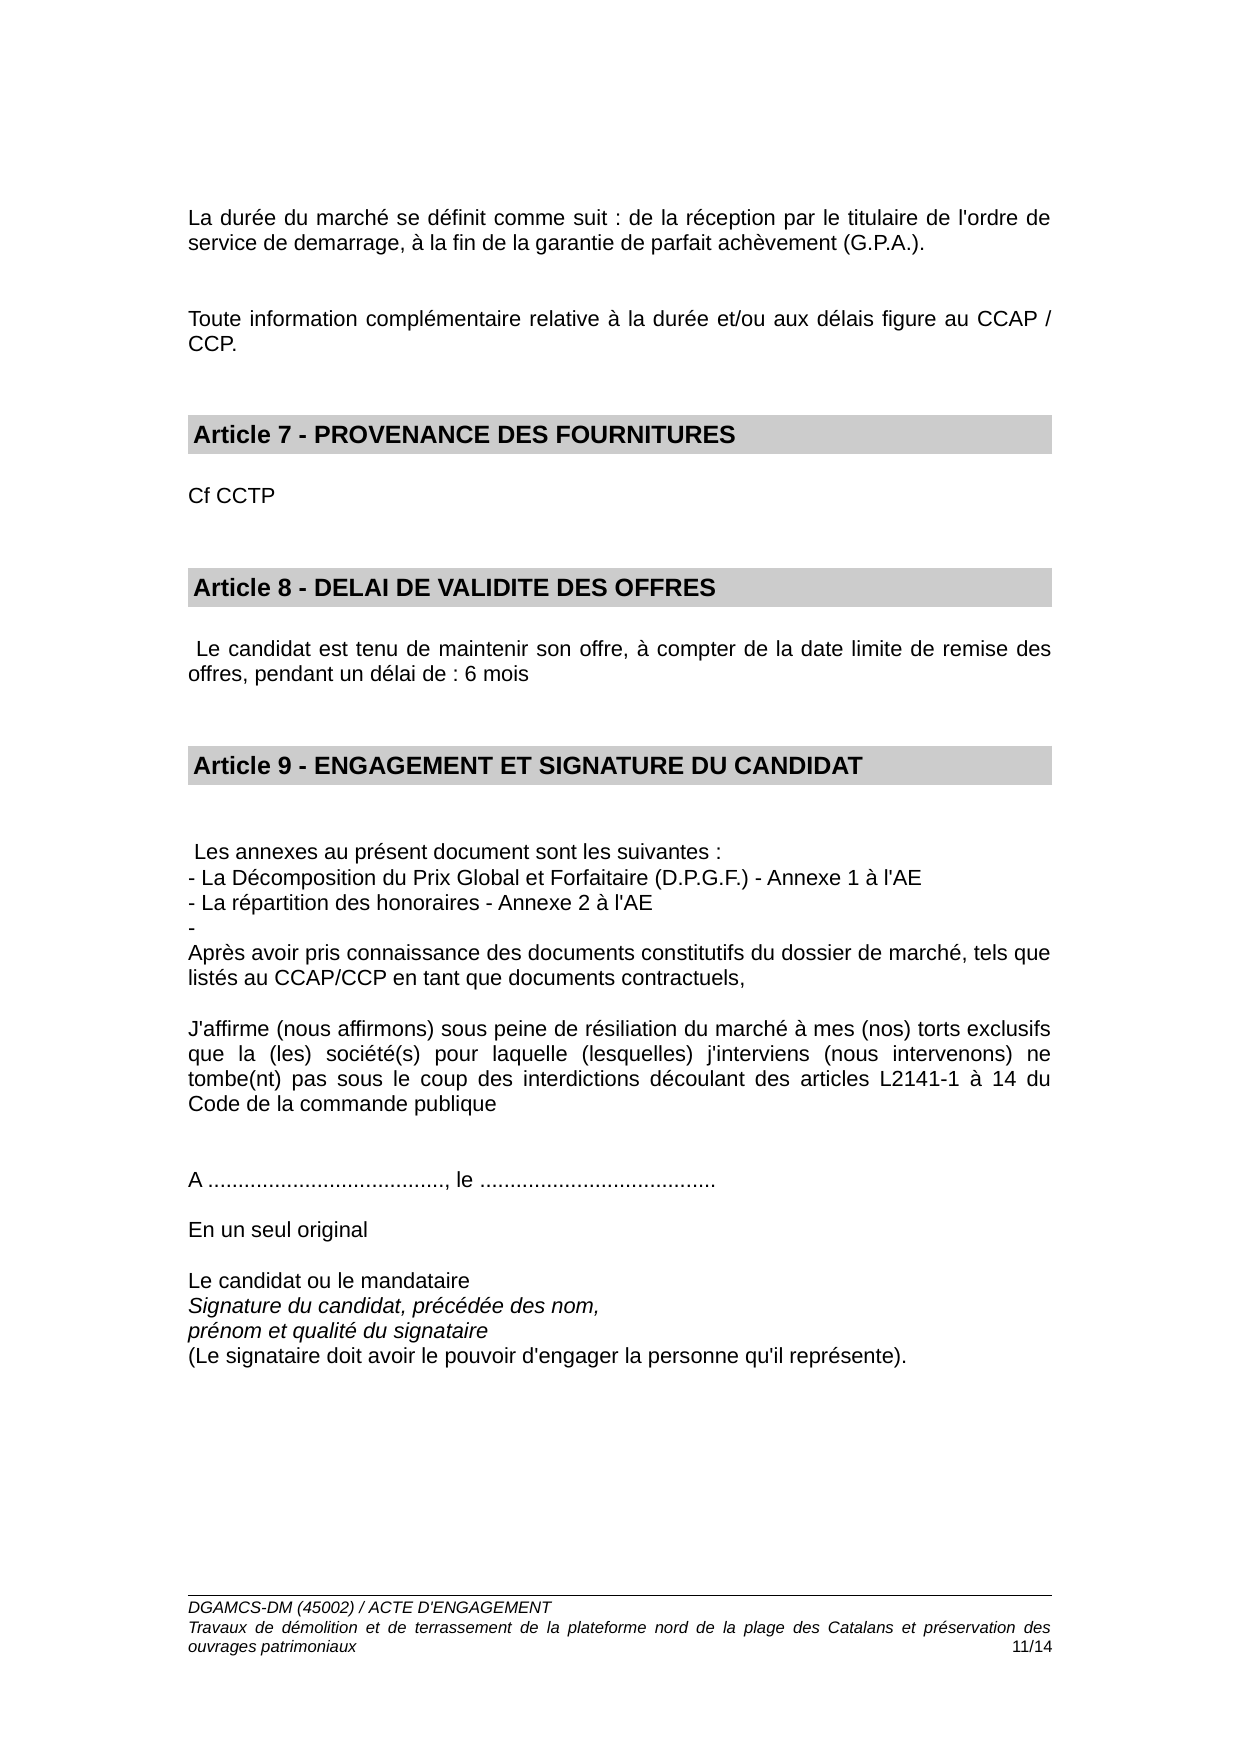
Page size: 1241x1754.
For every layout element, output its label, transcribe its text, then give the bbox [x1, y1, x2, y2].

text A ......................................., le ....................................... [188, 1167, 1052, 1192]
text Signature du candidat, précédée des nom, [188, 1293, 1052, 1318]
text Le candidat est tenu de maintenir son offre, à compter de la date limite de remise des offres, pendant un délai de : 6 mois [188, 636, 1052, 686]
text Le candidat ou le mandataire [188, 1268, 1052, 1293]
text Toute information complémentaire relative à la durée et/ou aux délais figure au CCAP / CCP. [188, 305, 1052, 356]
text J'affirme (nous affirmons) sous peine de résiliation du marché à mes (nos) torts exclusifs que la (les) société(s) pour laquelle (lesquelles) j'interviens (nous intervenons) ne tombe(nt) pas sous le coup des interdictions découlant des articles L2141-1 à 14 du Code de la commande publique [188, 1016, 1052, 1116]
text Les annexes au présent document sont les suivantes : [188, 839, 1052, 864]
text (Le signataire doit avoir le pouvoir d'engager la personne qu'il représente). [188, 1343, 1052, 1368]
text Cf CCTP [188, 483, 1052, 508]
text La durée du marché se définit comme suit : de la réception par le titulaire de l'ordre de service de demarrage, à la fin de la garantie de parfait achèvement (G.P.A.). [188, 204, 1052, 255]
subtitle DELAI DE VALIDITE DES OFFRES [190, 570, 1050, 604]
subtitle ENGAGEMENT ET SIGNATURE DU CANDIDAT [190, 748, 1050, 782]
text Après avoir pris connaissance des documents constitutifs du dossier de marché, tels que listés au CCAP/CCP en tant que documents contractuels, [188, 940, 1052, 990]
text - La Décomposition du Prix Global et Forfaitaire (D.P.G.F.) - Annexe 1 à l'AE [188, 864, 1052, 889]
text En un seul original [188, 1217, 1052, 1242]
text - [188, 915, 1052, 940]
text prénom et qualité du signataire [188, 1318, 1052, 1343]
subtitle PROVENANCE DES FOURNITURES [190, 417, 1050, 452]
text - La répartition des honoraires - Annexe 2 à l'AE [188, 889, 1052, 915]
